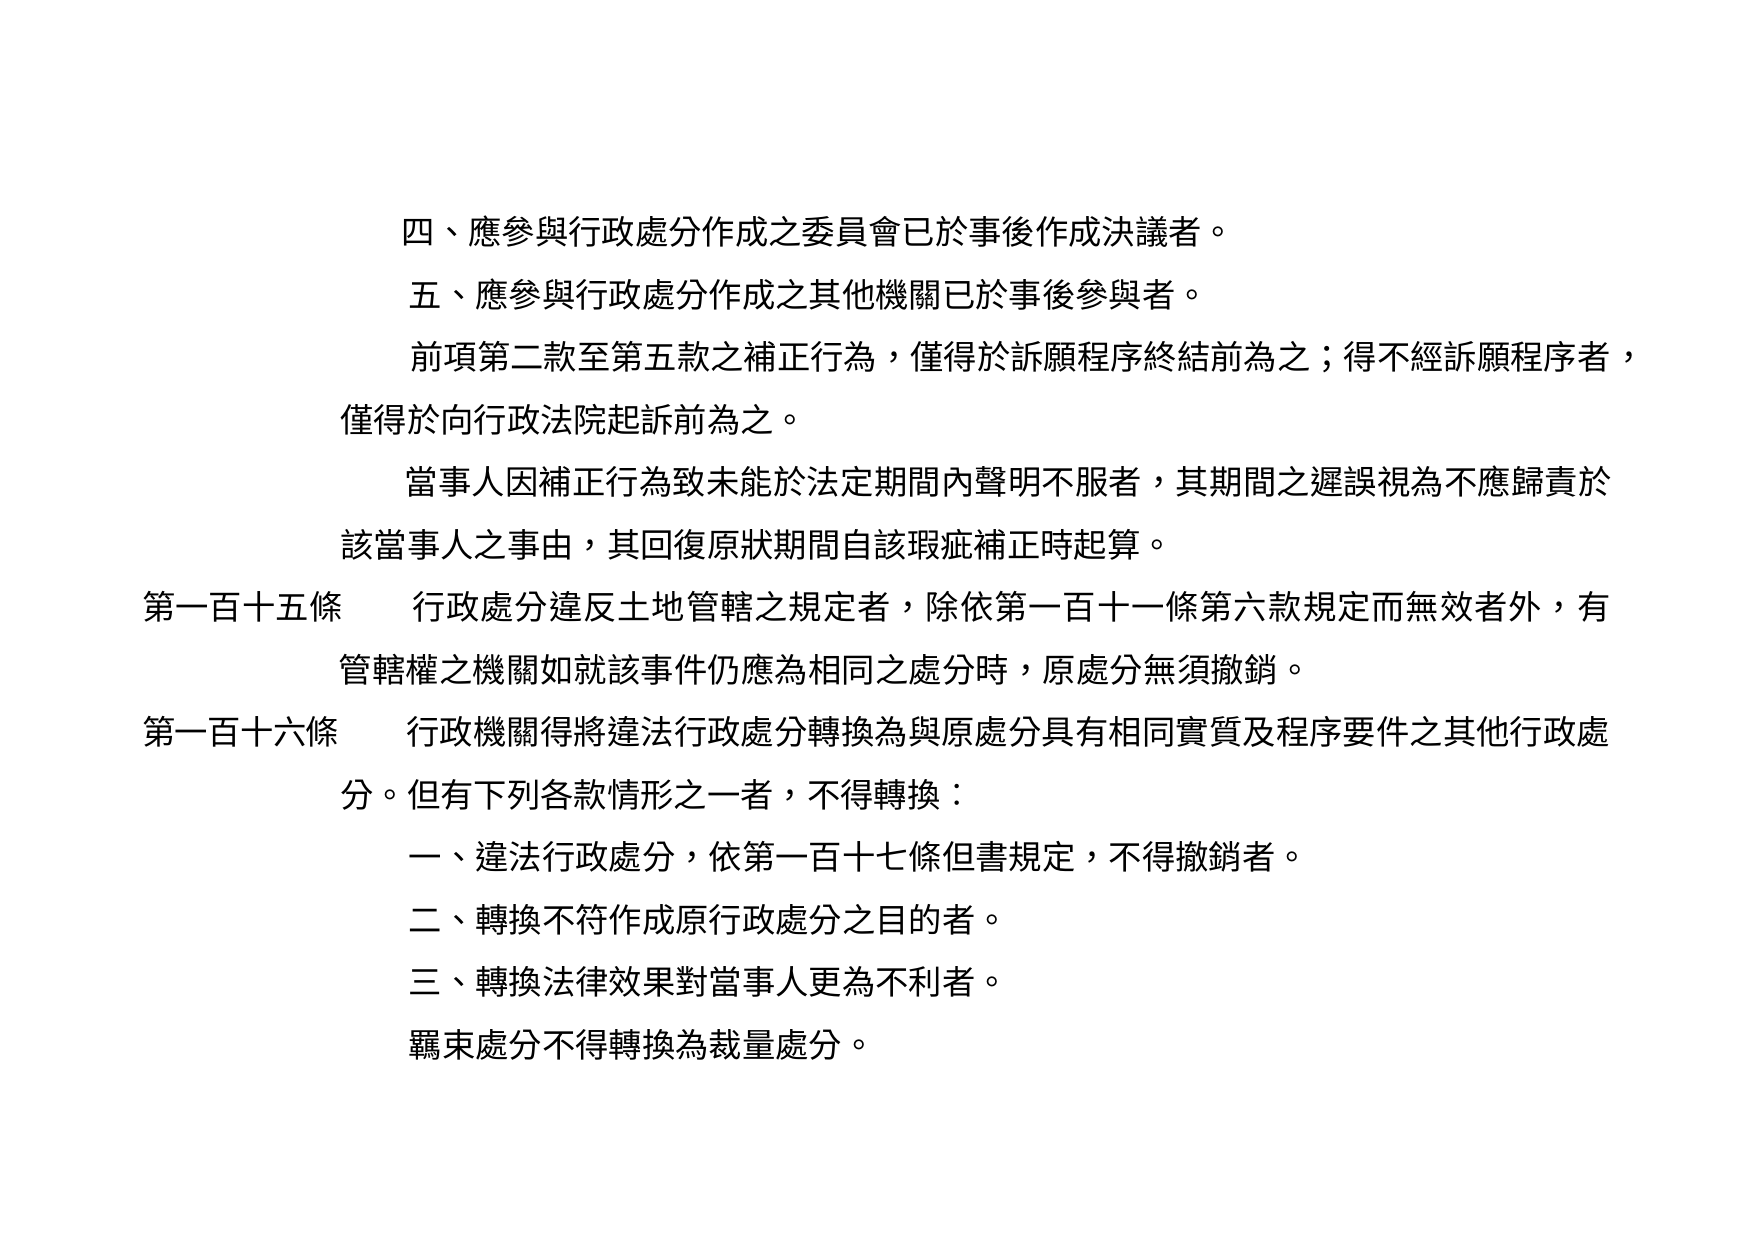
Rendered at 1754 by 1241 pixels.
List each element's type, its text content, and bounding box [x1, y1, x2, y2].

text 第一百十五條 行政處分違反土地管轄之規定者，除依第一百十一條第六款規定而無效者外，有管轄權之機關如就該事件仍應為相同之處分時，原處分無須撤銷。 [142, 563, 1612, 688]
text 羈束處分不得轉換為裁量處分。 [409, 1001, 1612, 1063]
text 二、轉換不符作成原行政處分之目的者。 [409, 876, 1612, 938]
text 三、轉換法律效果對當事人更為不利者。 [409, 938, 1612, 1001]
text 四、應參與行政處分作成之委員會已於事後作成決議者。 [401, 188, 1612, 251]
text 前項第二款至第五款之補正行為，僅得於訴願程序終結前為之；得不經訴願程序者，僅得於向行政法院起訴前為之。 [340, 313, 1612, 438]
text 第一百十六條 行政機關得將違法行政處分轉換為與原處分具有相同實質及程序要件之其他行政處分。但有下列各款情形之一者，不得轉換︰ [142, 688, 1612, 813]
text 一、違法行政處分，依第一百十七條但書規定，不得撤銷者。 [409, 813, 1612, 876]
text 五、應參與行政處分作成之其他機關已於事後參與者。 [409, 251, 1612, 313]
text 當事人因補正行為致未能於法定期間內聲明不服者，其期間之遲誤視為不應歸責於該當事人之事由，其回復原狀期間自該瑕疵補正時起算。 [340, 438, 1612, 563]
